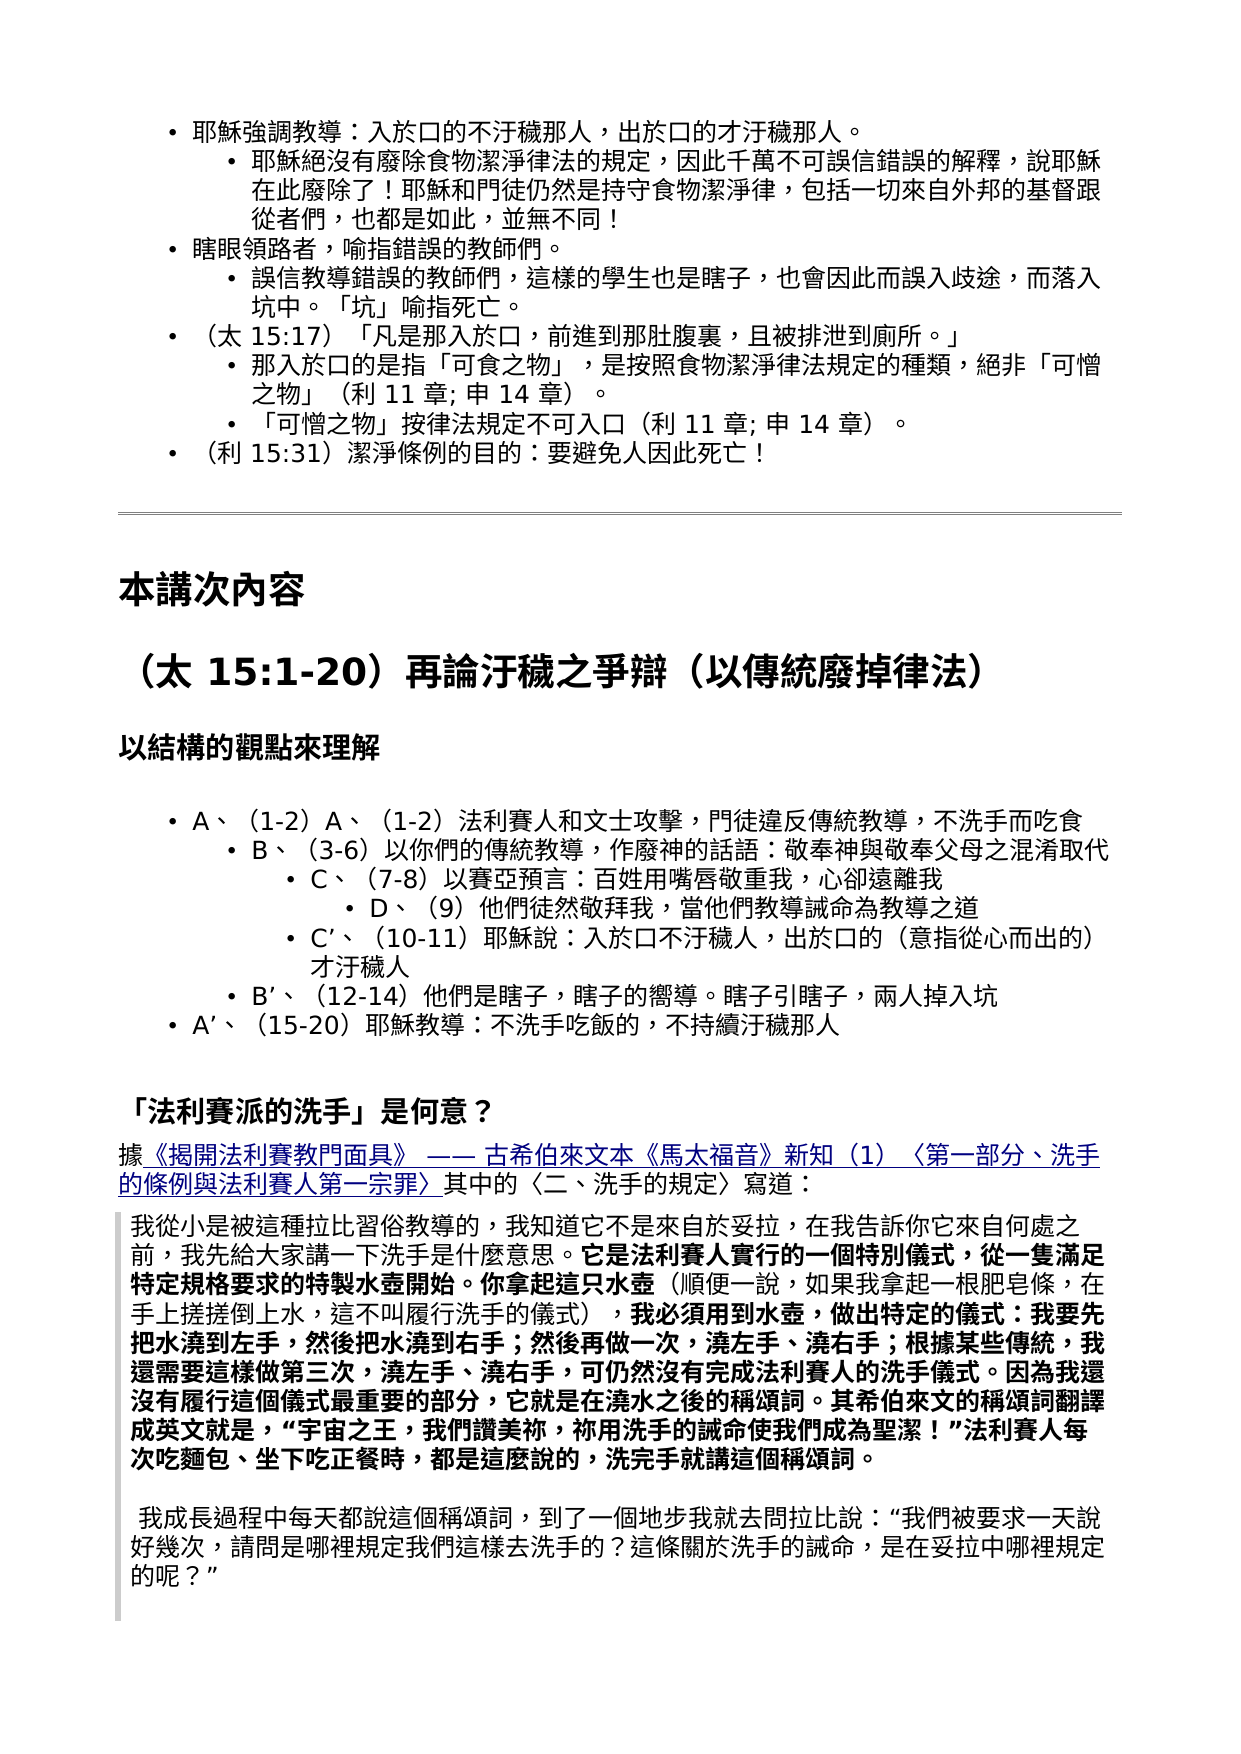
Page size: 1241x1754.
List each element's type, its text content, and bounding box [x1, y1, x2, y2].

list B、（3-6）以你們的傳統教導，作廢神的話語：敬奉神與敬奉父母之混淆取代 [236, 836, 1122, 866]
list A’、（15-20）耶穌教導：不洗手吃飯的，不持續汙穢那人 [177, 1011, 1122, 1041]
list （太 15:17）「凡是那入於口，前進到那肚腹裏，且被排泄到廁所。」 [177, 322, 1122, 351]
list （利 15:31）潔淨條例的目的：要避免人因此死亡！ [177, 439, 1122, 468]
subtitle （太 15:1-20）再論汙穢之爭辯（以傳統廢掉律法） [118, 650, 1122, 694]
list 耶穌絕沒有廢除食物潔淨律法的規定，因此千萬不可誤信錯誤的解釋，說耶穌在此廢除了！耶穌和門徒仍然是持守食物潔淨律，包括一切來自外邦的基督跟從者們，也都是如此，並無不同！ [236, 147, 1122, 235]
subtitle 本講次內容 [118, 569, 1122, 613]
list 那入於口的是指「可食之物」，是按照食物潔淨律法規定的種類，絕非「可憎之物」（利 11 章; 申 14 章）。 [236, 351, 1122, 410]
list C’、（10-11）耶穌說：入於口不汙穢人，出於口的（意指從心而出的）才汙穢人 [295, 924, 1122, 982]
list D、（9）他們徒然敬拜我，當他們教導誡命為教導之道 [354, 895, 1122, 924]
subtitle 「法利賽派的洗手」是何意？ [118, 1095, 1122, 1129]
table_header 我從小是被這種拉比習俗教導的，我知道它不是來自於妥拉，在我告訴你它來自何處之前，我先給大家講一下洗手是什麼意思。它是法利賽人實行的一個特別儀式，從一隻滿足特定規格要求的特製水壺開始。你拿起這只水壺（順便一說，如果我拿起一根肥皂條，在手上搓搓倒上水，這不叫履行洗手的儀式），我必須用到水壺，做出特定的儀式：我要先把水澆到左手，然後把水澆到右手；然後再做一次，澆左手、澆右手；根據某些傳統，我還需要這樣做第三次，澆左手、澆右手，可仍然沒有完成法利賽人的洗手儀式。因為我還沒有履行這個儀式最重要的部分，它就是在澆水之後的稱頌詞。其希伯來文的稱頌詞翻譯成英文就是，“宇宙之王，我們讚美祢，祢用洗手的誡命使我們成為聖潔！”法利賽人每次吃麵包、坐下吃正餐時，都是這麼說的，洗完手就講這個稱頌詞。 我成長過程中每天都說這個稱頌詞，到了一個地步我就去問拉比說：“我們被要求一天說好幾次，請問是哪裡規定我們這樣去洗手的？這條關於洗手的誡命，是在妥拉中哪裡規定的呢？” [121, 1212, 1122, 1621]
list 瞎眼領路者，喻指錯誤的教師們。 [177, 235, 1122, 264]
list 「可憎之物」按律法規定不可入口（利 11 章; 申 14 章）。 [236, 410, 1122, 439]
list C、（7-8）以賽亞預言：百姓用嘴唇敬重我，心卻遠離我 [295, 866, 1122, 895]
text 據《揭開法利賽教門面具》 —— 古希伯來文本《馬太福音》新知（1）〈第一部分、洗手的條例與法利賽人第一宗罪〉其中的〈二、洗手的規定〉寫道： [118, 1141, 1122, 1200]
list B’、（12-14）他們是瞎子，瞎子的嚮導。瞎子引瞎子，兩人掉入坑 [236, 982, 1122, 1011]
list 誤信教導錯誤的教師們，這樣的學生也是瞎子，也會因此而誤入歧途，而落入坑中。「坑」喻指死亡。 [236, 264, 1122, 322]
subtitle 以結構的觀點來理解 [118, 731, 1122, 765]
list 耶穌強調教導：入於口的不汙穢那人，出於口的才汙穢那人。 [177, 118, 1122, 147]
list A、（1-2）A、（1-2）法利賽人和文士攻擊，門徒違反傳統教導，不洗手而吃食 [177, 807, 1122, 836]
